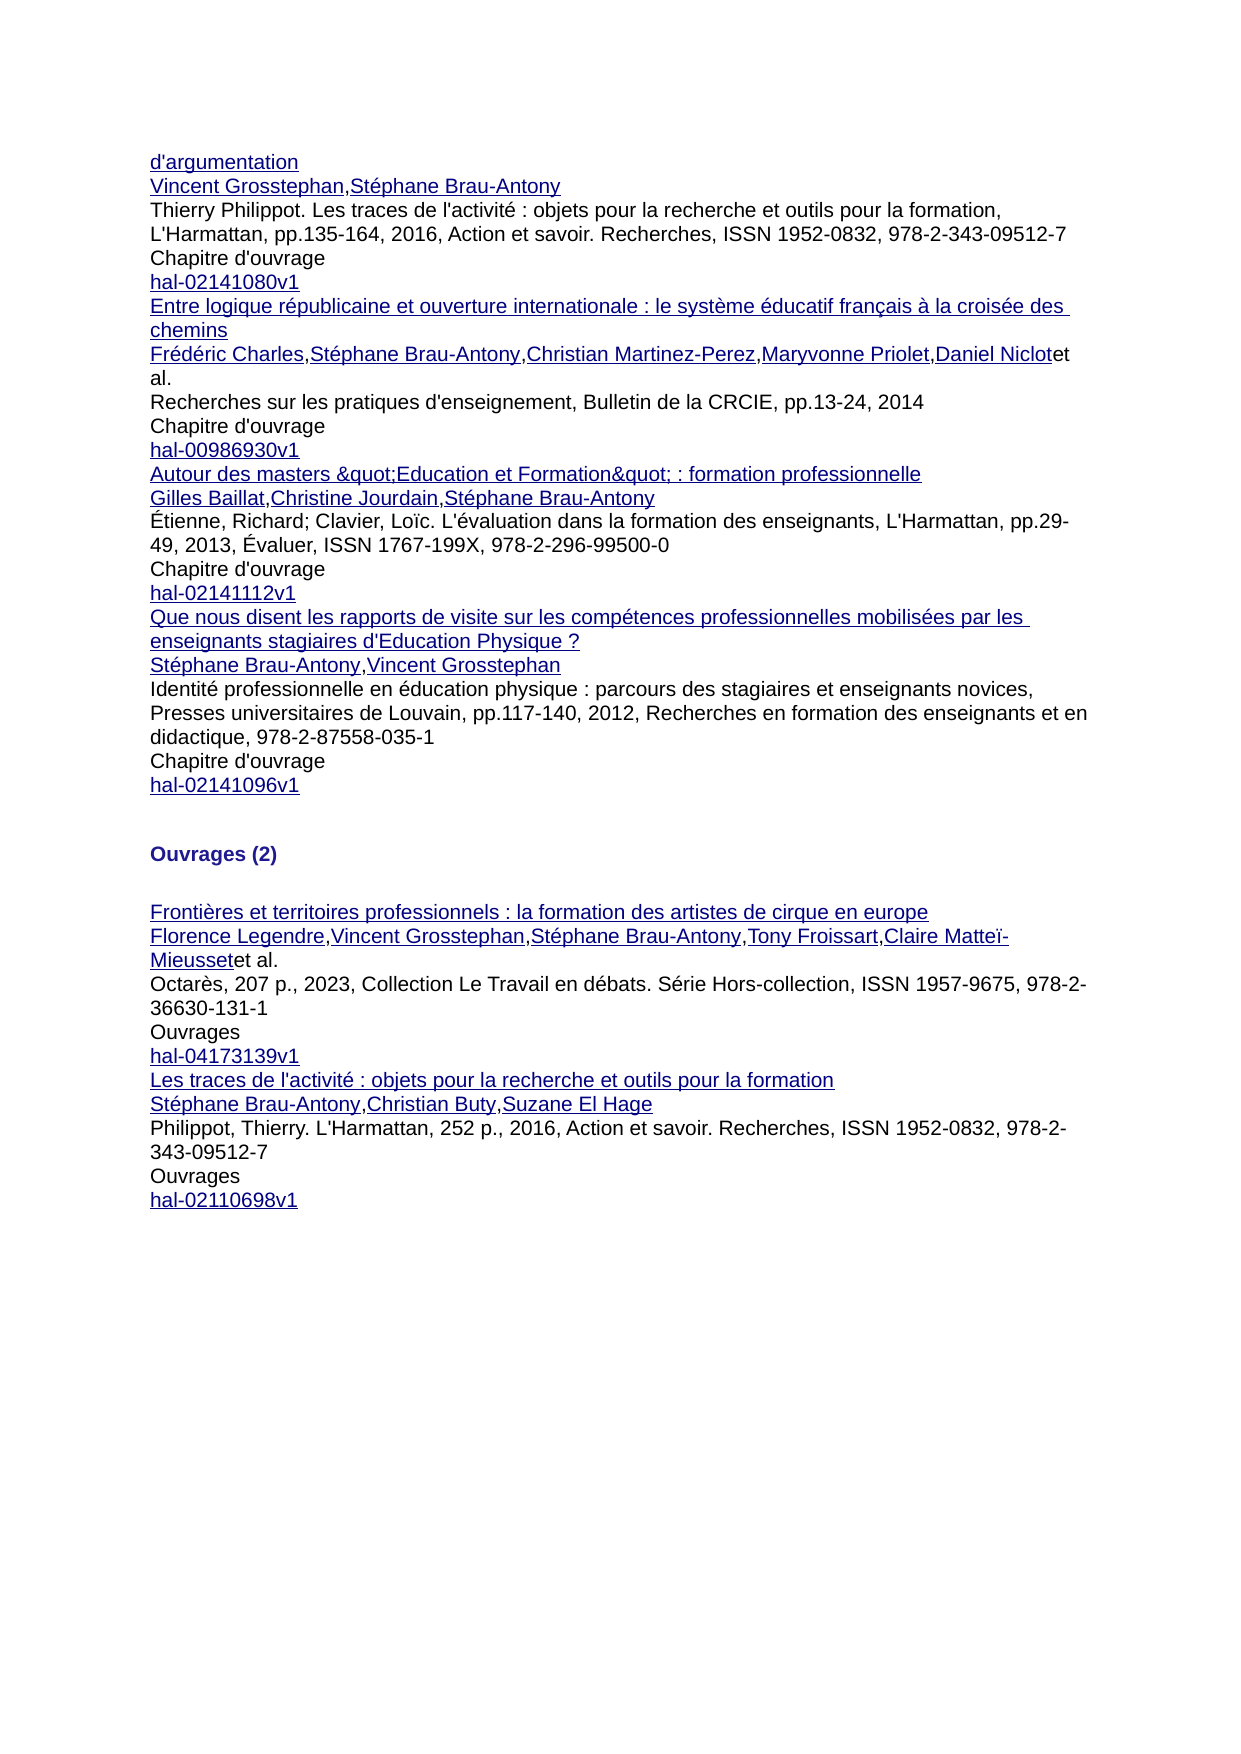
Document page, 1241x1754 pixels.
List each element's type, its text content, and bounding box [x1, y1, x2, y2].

table_cell Entre logique républicaine et ouverture internationale : le système éducatif français à la croisée des chemins Frédéric Charles,Stéphane Brau-Antony,Christian Martinez-Perez,Maryvonne Priolet,Daniel Niclotet al. Recherches sur les pratiques d'enseignement, Bulletin de la CRCIE, pp.13-24, 2014 Chapitre d'ouvrage hal-00986930v1 [150, 294, 1090, 461]
table_cell Les traces de l'activité : objets pour la recherche et outils pour la formation Stéphane Brau-Antony,Christian Buty,Suzane El Hage Philippot, Thierry. L'Harmattan, 252 p., 2016, Action et savoir. Recherches, ISSN 1952-0832, 978-2-343-09512-7 Ouvrages hal-02110698v1 [150, 1068, 1090, 1211]
table_header Frontières et territoires professionnels : la formation des artistes de cirque en europe Florence Legendre,Vincent Grosstephan,Stéphane Brau-Antony,Tony Froissart,Claire Matteï-Mieussetet al. Octarès, 207 p., 2023, Collection Le Travail en débats. Série Hors-collection, ISSN 1957-9675, 978-2-36630-131-1 Ouvrages hal-04173139v1 [150, 900, 1090, 1068]
subtitle Ouvrages (2) [150, 842, 1090, 866]
table_cell Faire parler des traces d'analyse d'une activité professionnelle : étude d'un processus d'argumentation Vincent Grosstephan,Stéphane Brau-Antony Thierry Philippot. Les traces de l'activité : objets pour la recherche et outils pour la formation, L'Harmattan, pp.135-164, 2016, Action et savoir. Recherches, ISSN 1952-0832, 978-2-343-09512-7 Chapitre d'ouvrage hal-02141080v1 [150, 150, 1090, 294]
table_cell Que nous disent les rapports de visite sur les compétences professionnelles mobilisées par les enseignants stagiaires d'Education Physique ? Stéphane Brau-Antony,Vincent Grosstephan Identité professionnelle en éducation physique : parcours des stagiaires et enseignants novices, Presses universitaires de Louvain, pp.117-140, 2012, Recherches en formation des enseignants et en didactique, 978-2-87558-035-1 Chapitre d'ouvrage hal-02141096v1 [150, 605, 1090, 797]
table_cell Autour des masters &quot;Education et Formation&quot; : formation professionnelle Gilles Baillat,Christine Jourdain,Stéphane Brau-Antony Étienne, Richard; Clavier, Loïc. L'évaluation dans la formation des enseignants, L'Harmattan, pp.29-49, 2013, Évaluer, ISSN 1767-199X, 978-2-296-99500-0 Chapitre d'ouvrage hal-02141112v1 [150, 461, 1090, 605]
